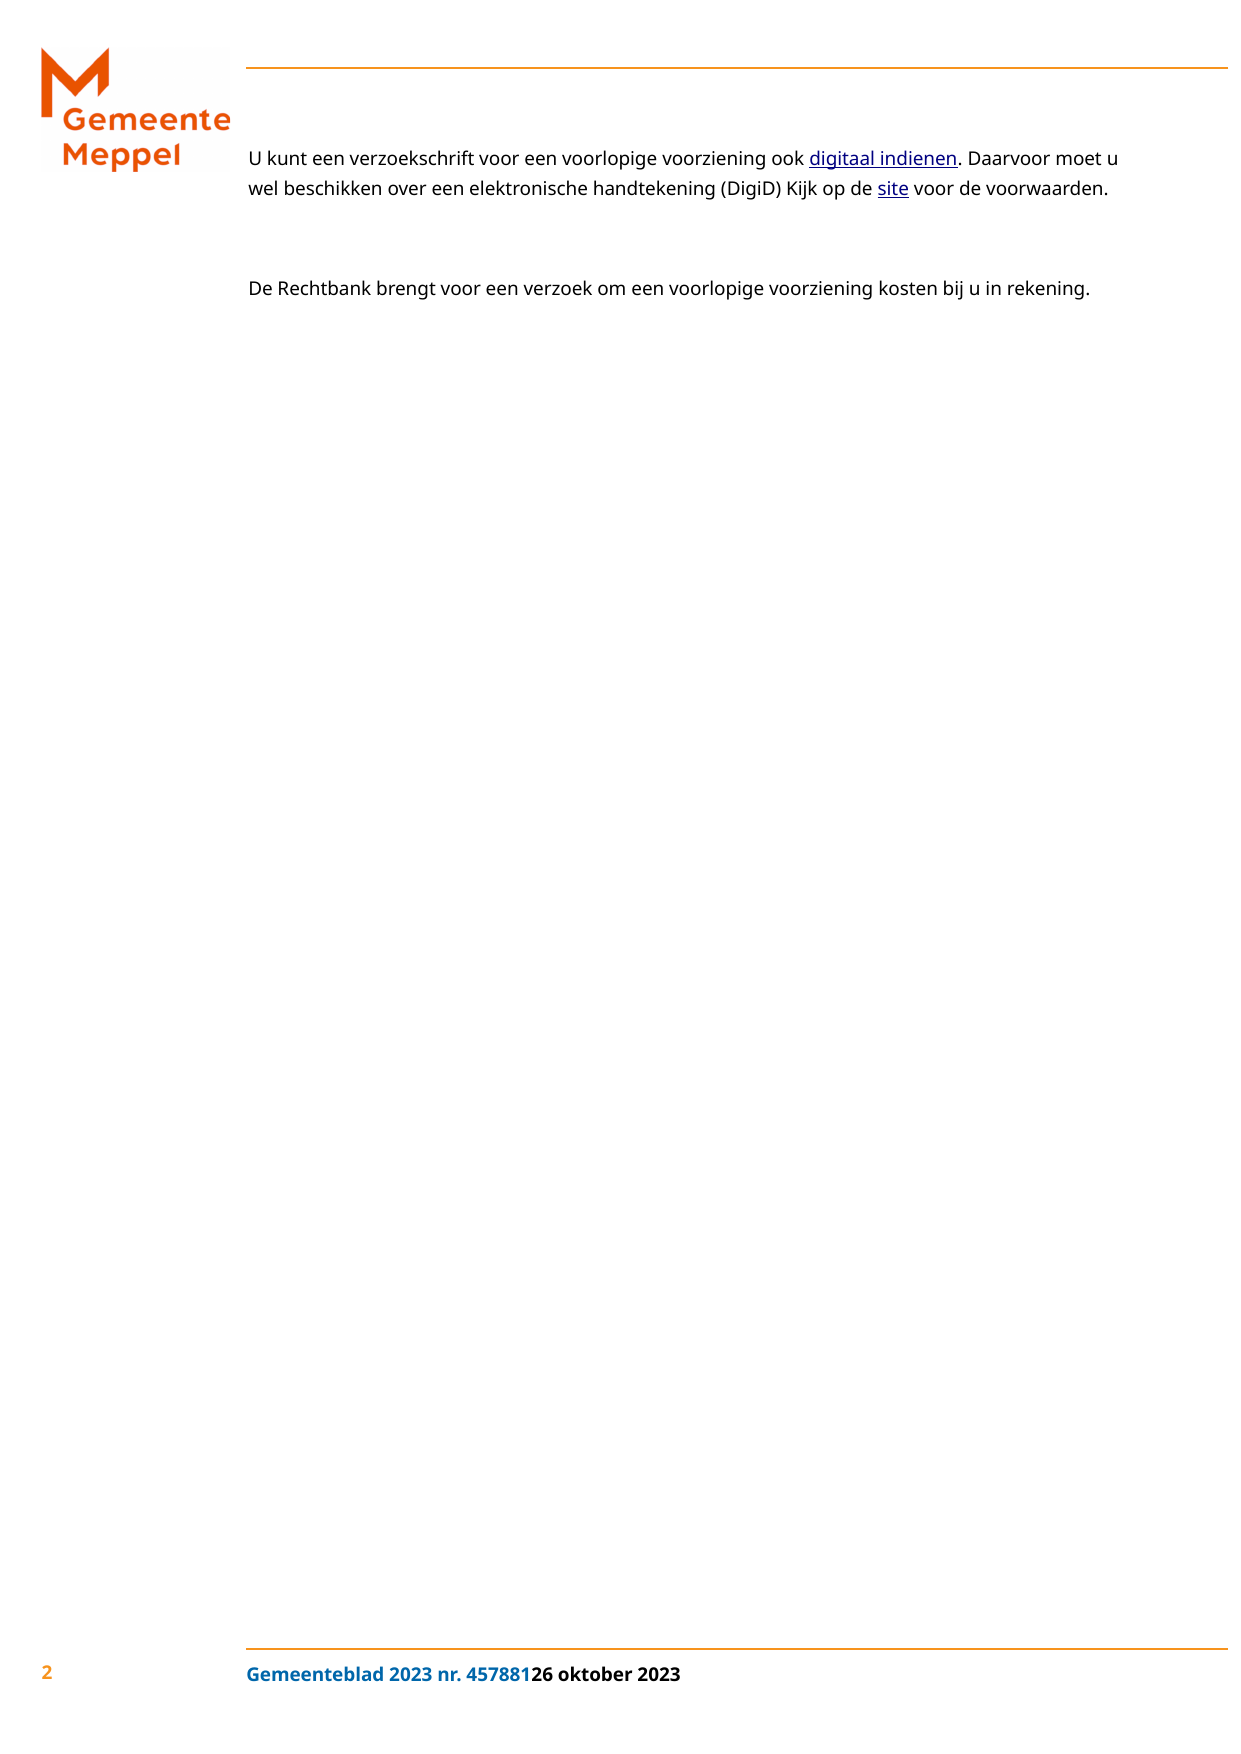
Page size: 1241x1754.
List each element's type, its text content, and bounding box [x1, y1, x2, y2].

picture [41, 47, 231, 172]
text U kunt een verzoekschrift voor een voorlopige voorziening ook digitaal indienen. Daarvoor moet u wel beschikken over een elektronische handtekening (DigiD) Kijk op de site voor de voorwaarden. [248, 145, 1152, 201]
text De Rechtbank brengt voor een verzoek om een voorlopige voorziening kosten bij u in rekening. [248, 276, 1152, 301]
